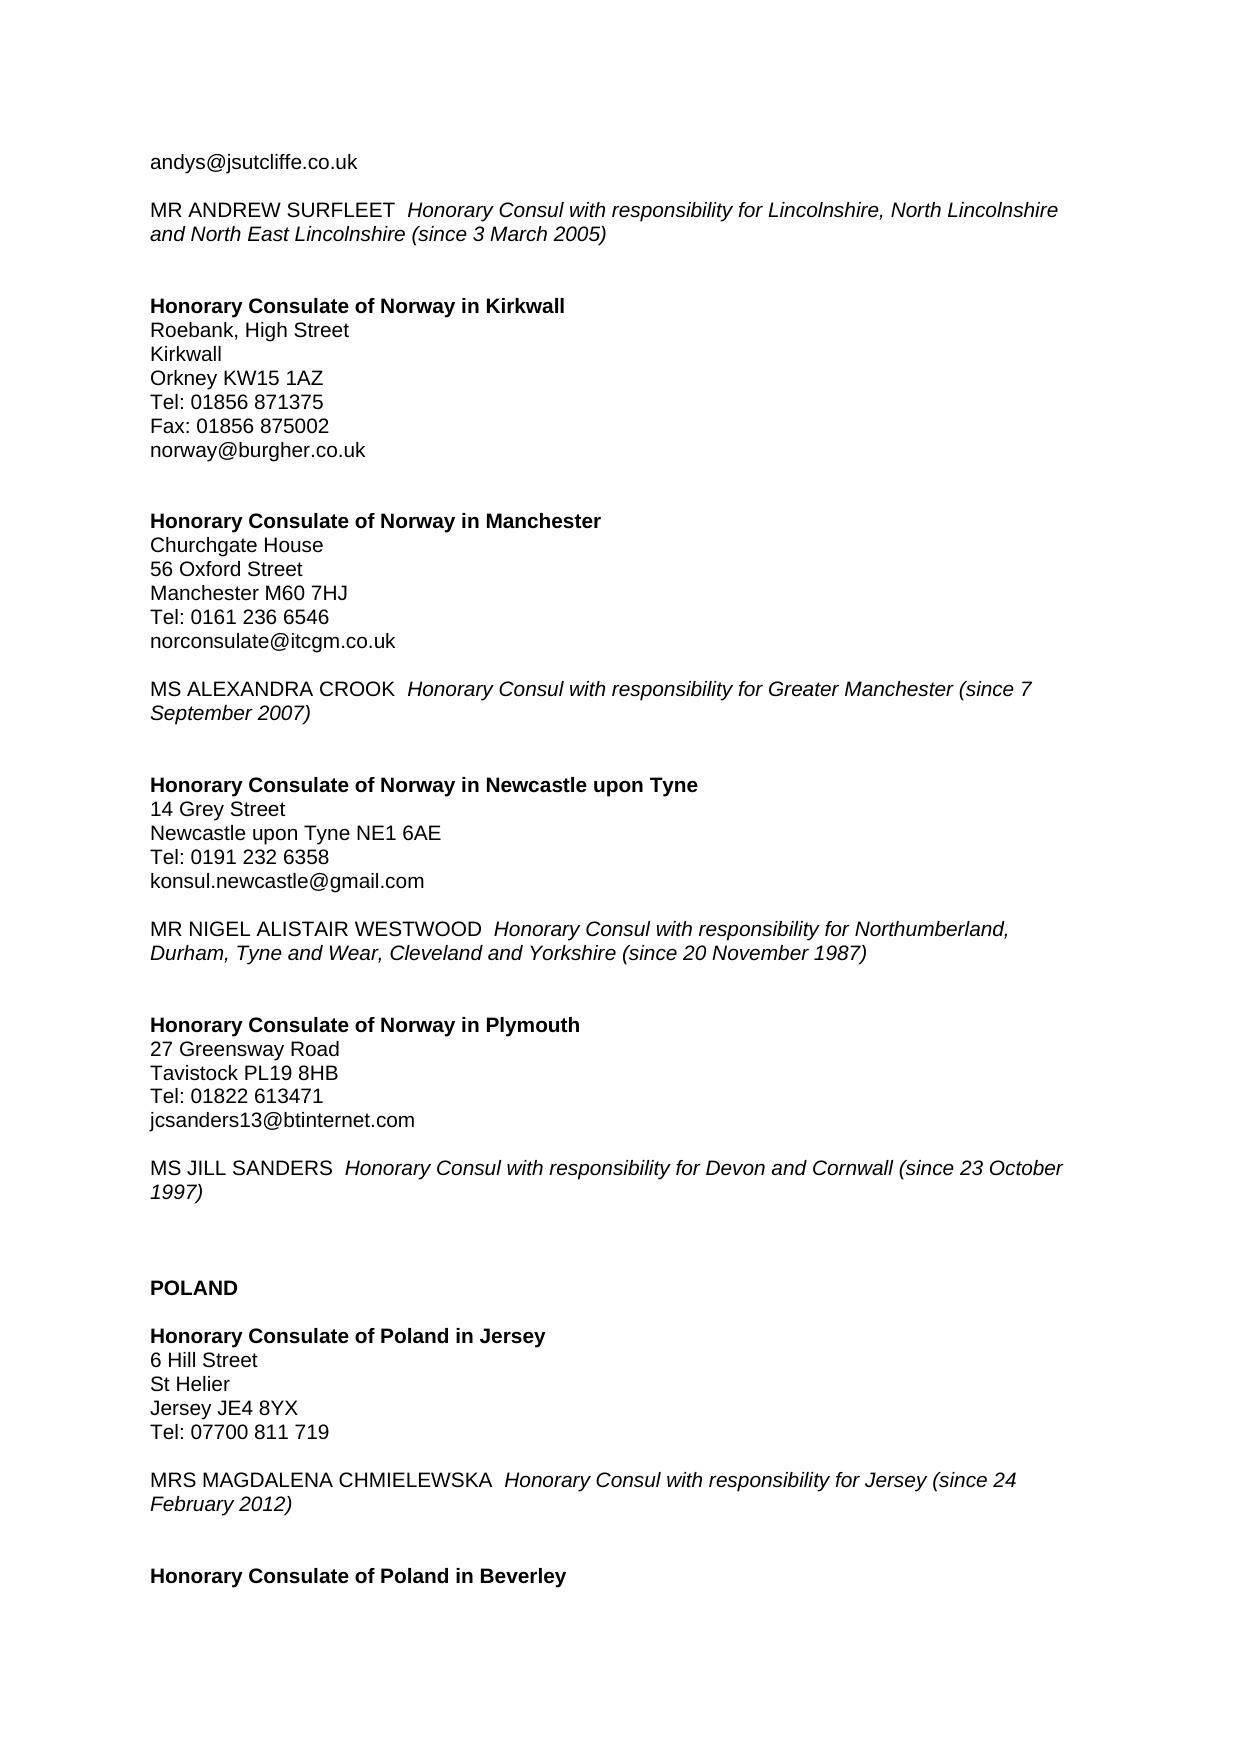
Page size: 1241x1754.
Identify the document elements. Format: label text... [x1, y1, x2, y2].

text Honorary Consulate of Norway in Newcastle upon Tyne [150, 773, 1090, 797]
text Manchester M60 7HJ [150, 581, 1090, 605]
text MRS MAGDALENA CHMIELEWSKA Honorary Consul with responsibility for Jersey (since 24 February 2012) [150, 1468, 1090, 1516]
text Honorary Consulate of Poland in Beverley [150, 1563, 1090, 1587]
text 27 Greensway Road [150, 1036, 1090, 1060]
text Honorary Consulate of Poland in Jersey [150, 1324, 1090, 1348]
text norconsulate@itcgm.co.uk [150, 629, 1090, 653]
text MS ALEXANDRA CROOK Honorary Consul with responsibility for Greater Manchester (since 7 September 2007) [150, 677, 1090, 725]
text St Helier [150, 1372, 1090, 1396]
text Roebank, High Street [150, 318, 1090, 342]
text Tel: 0191 232 6358 [150, 845, 1090, 869]
text Churchgate House [150, 533, 1090, 557]
text jcsanders13@btinternet.com [150, 1108, 1090, 1132]
text Tel: 01856 871375 [150, 389, 1090, 413]
text Newcastle upon Tyne NE1 6AE [150, 821, 1090, 845]
text Tel: 07700 811 719 [150, 1420, 1090, 1444]
text 6 Hill Street [150, 1348, 1090, 1372]
text POLAND [150, 1276, 1090, 1300]
text norway@burgher.co.uk [150, 437, 1090, 461]
text 14 Grey Street [150, 797, 1090, 821]
text MR ANDREW SURFLEET Honorary Consul with responsibility for Lincolnshire, North Lincolnshire and North East Lincolnshire (since 3 March 2005) [150, 198, 1090, 246]
text konsul.newcastle@gmail.com [150, 869, 1090, 893]
text Tavistock PL19 8HB [150, 1060, 1090, 1084]
text Tel: 0161 236 6546 [150, 605, 1090, 629]
text 56 Oxford Street [150, 557, 1090, 581]
text MR NIGEL ALISTAIR WESTWOOD Honorary Consul with responsibility for Northumberland, Durham, Tyne and Wear, Cleveland and Yorkshire (since 20 November 1987) [150, 917, 1090, 964]
text Orkney KW15 1AZ [150, 366, 1090, 389]
text MS JILL SANDERS Honorary Consul with responsibility for Devon and Cornwall (since 23 October 1997) [150, 1156, 1090, 1204]
text Kirkwall [150, 342, 1090, 366]
text Honorary Consulate of Norway in Kirkwall [150, 294, 1090, 318]
text Jersey JE4 8YX [150, 1396, 1090, 1420]
text Honorary Consulate of Norway in Plymouth [150, 1012, 1090, 1036]
text andys@jsutcliffe.co.uk [150, 150, 1090, 174]
text Fax: 01856 875002 [150, 413, 1090, 437]
text Tel: 01822 613471 [150, 1084, 1090, 1108]
text Honorary Consulate of Norway in Manchester [150, 509, 1090, 533]
